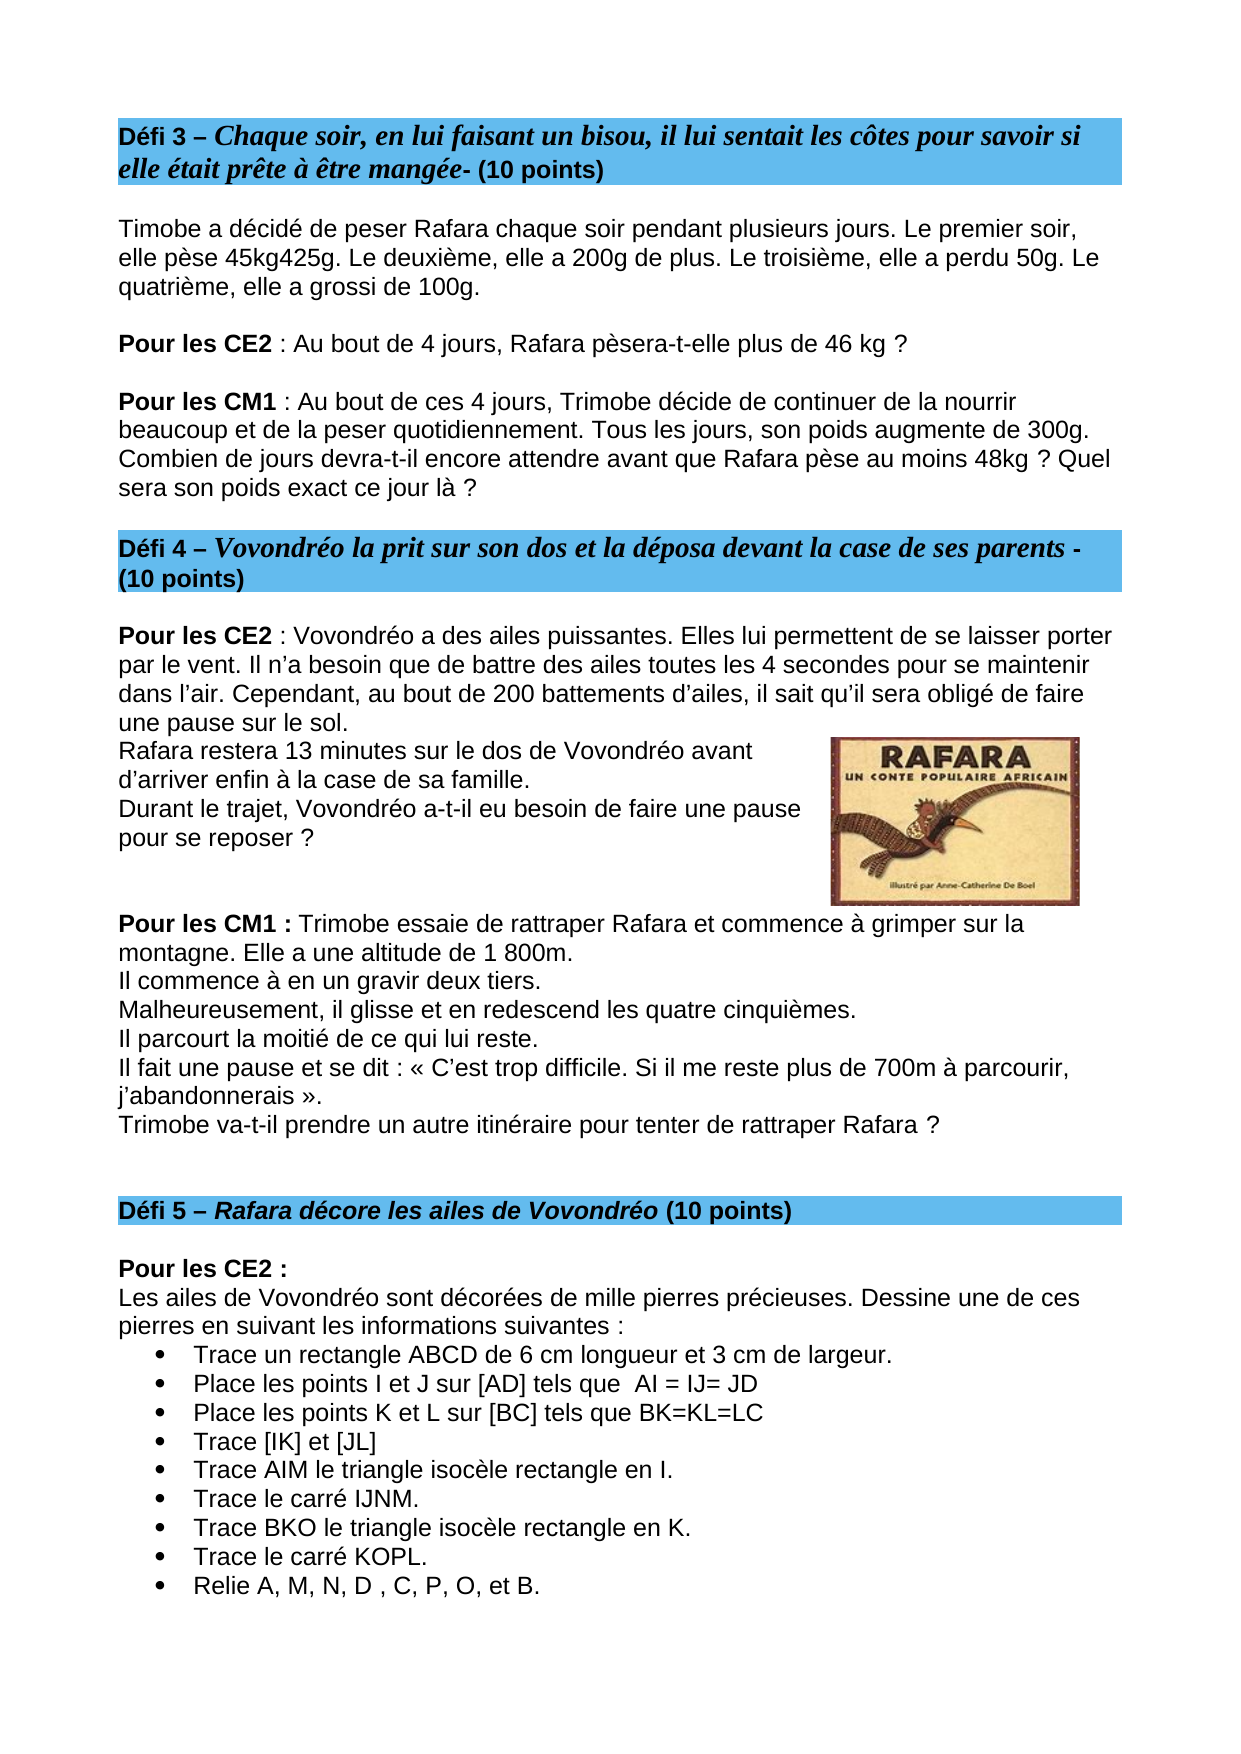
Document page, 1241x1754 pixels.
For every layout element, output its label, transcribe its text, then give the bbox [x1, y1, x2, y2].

list Place les points K et L sur [BC] tels que BK=KL=LC [156, 1398, 1122, 1427]
text Pour les CE2 : Vovondréo a des ailes puissantes. Elles lui permettent de se laisser porter par le vent. Il n’a besoin que de battre des ailes toutes les 4 secondes pour se maintenir dans l’air. Cependant, au bout de 200 battements d’ailes, il sait qu’il sera obligé de faire une pause sur le sol. [118, 621, 1122, 736]
list Trace le carré IJNM. [156, 1484, 1122, 1513]
list Trace AIM le triangle isocèle rectangle en I. [156, 1456, 1122, 1484]
text Timobe a décidé de peser Rafara chaque soir pendant plusieurs jours. Le premier soir, elle pèse 45kg425g. Le deuxième, elle a 200g de plus. Le troisième, elle a perdu 50g. Le quatrième, elle a grossi de 100g. [118, 214, 1122, 300]
list Trace un rectangle ABCD de 6 cm longueur et 3 cm de largeur. [156, 1340, 1122, 1369]
text Rafara restera 13 minutes sur le dos de Vovondréo avant d’arriver enfin à la case de sa famille. [118, 736, 1122, 794]
list Trace BKO le triangle isocèle rectangle en K. [156, 1513, 1122, 1542]
text Malheureusement, il glisse et en redescend les quatre cinquièmes. [118, 995, 1122, 1024]
text Défi 5 – Rafara décore les ailes de Vovondréo (10 points) [118, 1196, 1122, 1225]
text Pour les CM1 : Trimobe essaie de rattraper Rafara et commence à grimper sur la montagne. Elle a une altitude de 1 800m. [118, 909, 1122, 966]
text Défi 4 – Vovondréo la prit sur son dos et la déposa devant la case de ses parents - (10 points) [118, 530, 1122, 592]
text Pour les CE2 : Au bout de 4 jours, Rafara pèsera-t-elle plus de 46 kg ? [118, 329, 1122, 358]
list Trace le carré KOPL. [156, 1542, 1122, 1571]
text Défi 3 – Chaque soir, en lui faisant un bisou, il lui sentait les côtes pour savoir si elle était prête à être mangée- (10 points) [118, 118, 1122, 185]
list Trace [IK] et [JL] [156, 1427, 1122, 1456]
text Il fait une pause et se dit : « C’est trop difficile. Si il me reste plus de 700m à parcourir, j’abandonnerais ». [118, 1053, 1122, 1110]
text Il commence à en un gravir deux tiers. [118, 966, 1122, 995]
text Durant le trajet, Vovondréo a-t-il eu besoin de faire une pause pour se reposer ? [118, 794, 830, 851]
text Trimobe va-t-il prendre un autre itinéraire pour tenter de rattraper Rafara ? [118, 1110, 1122, 1139]
list Place les points I et J sur [AD] tels que AI = IJ= JD [156, 1369, 1122, 1398]
text Il parcourt la moitié de ce qui lui reste. [118, 1024, 1122, 1053]
text Les ailes de Vovondréo sont décorées de mille pierres précieuses. Dessine une de ces pierres en suivant les informations suivantes : [118, 1283, 1122, 1340]
list Relie A, M, N, D , C, P, O, et B. [156, 1571, 1122, 1600]
text [1080, 794, 1122, 851]
text Pour les CM1 : Au bout de ces 4 jours, Trimobe décide de continuer de la nourrir beaucoup et de la peser quotidiennement. Tous les jours, son poids augmente de 300g. Combien de jours devra-t-il encore attendre avant que Rafara pèse au moins 48kg ? Quel sera son poids exact ce jour là ? [118, 386, 1122, 501]
text Pour les CE2 : [118, 1254, 1122, 1283]
